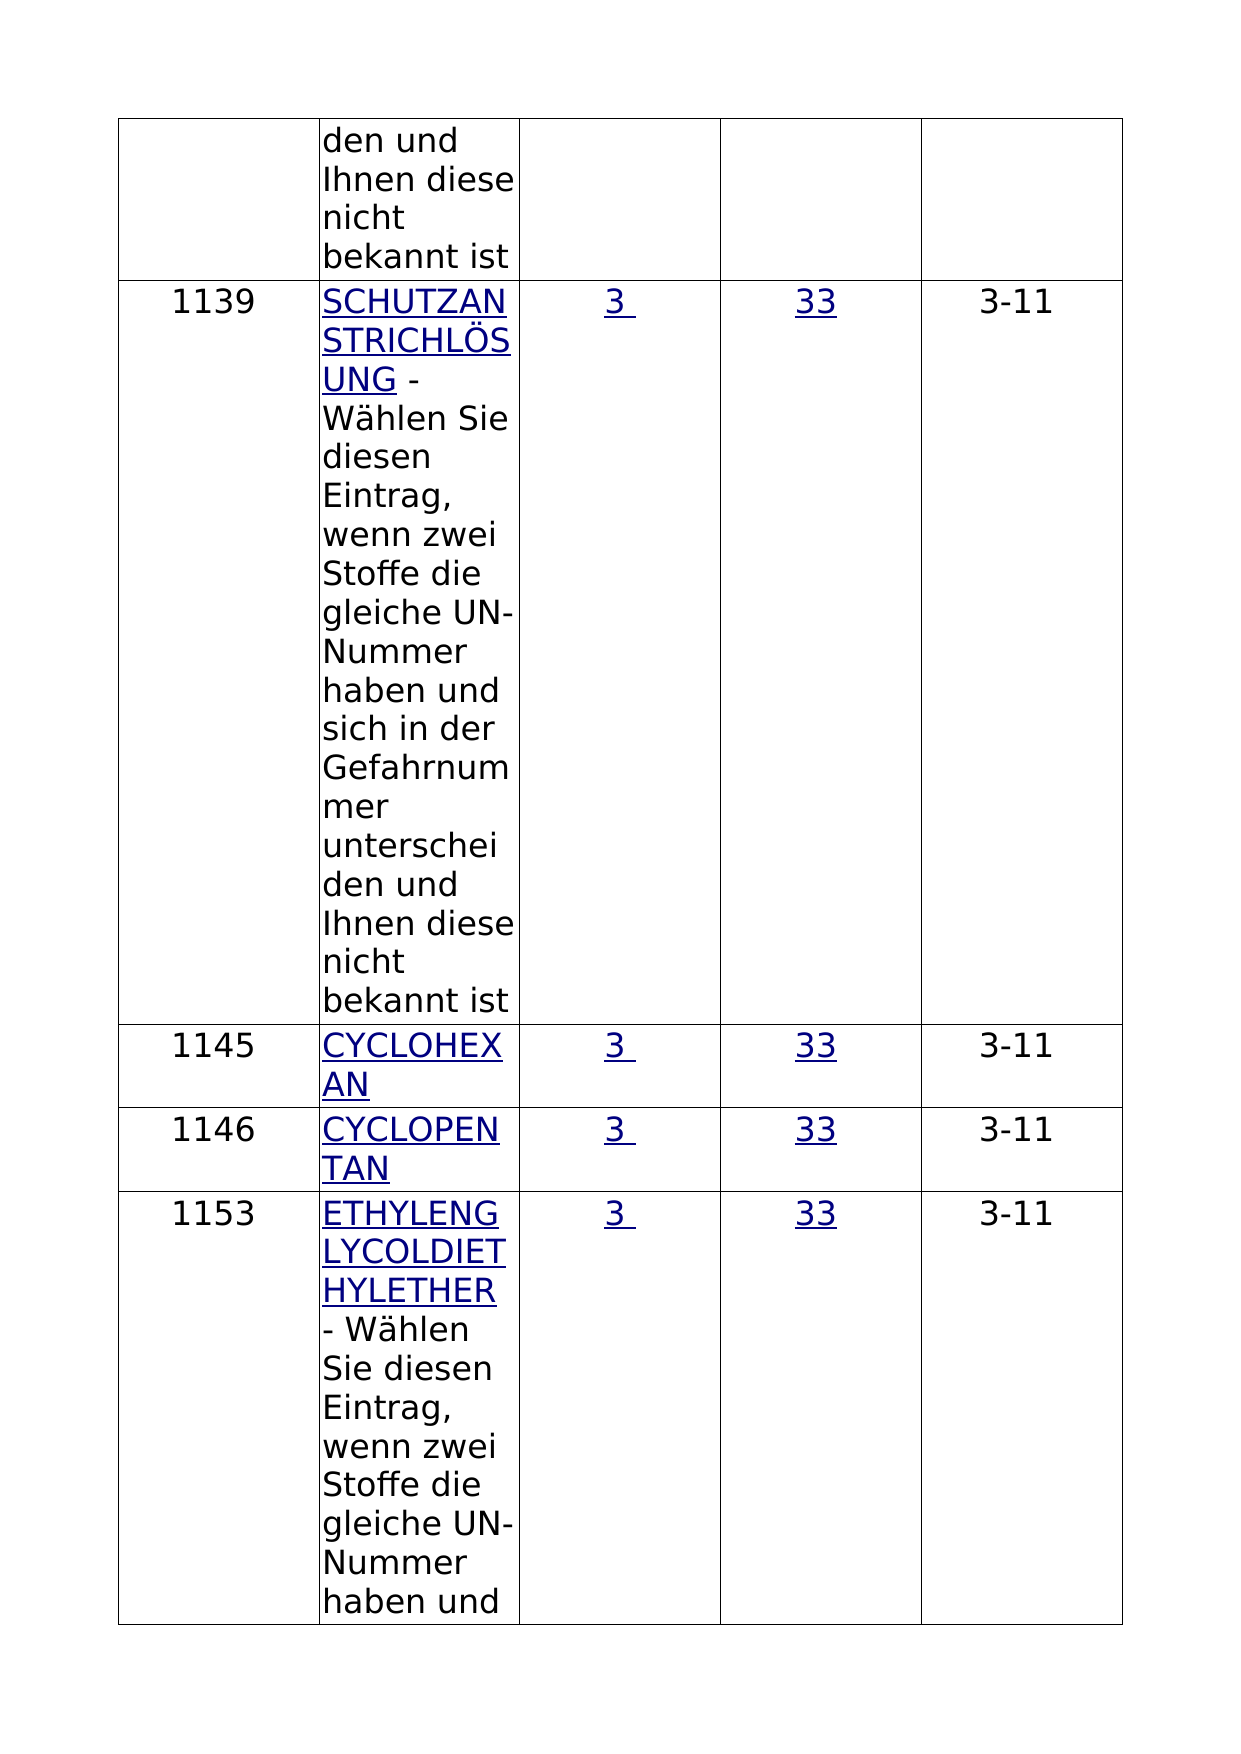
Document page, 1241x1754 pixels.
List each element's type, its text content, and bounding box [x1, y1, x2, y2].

table_cell 33 [721, 281, 921, 1024]
table_cell 3 [520, 1025, 720, 1107]
table_cell 33 [721, 1108, 921, 1191]
table_cell [119, 119, 319, 279]
table_cell 3 [520, 1108, 720, 1191]
table_cell 3-11 [922, 281, 1122, 1024]
table_cell 33 [721, 1025, 921, 1107]
table_cell 3-11 [922, 1192, 1122, 1624]
table_cell 3-11 [922, 1108, 1122, 1191]
table_cell 1146 [119, 1108, 319, 1191]
table_cell [922, 119, 1122, 279]
table_cell [520, 119, 720, 279]
table_cell 3 [520, 281, 720, 1024]
table_cell CYCLOPENTAN [320, 1108, 519, 1191]
table_cell 1139 [119, 281, 319, 1024]
table_cell 3-11 [922, 1025, 1122, 1107]
table_cell ETHYLENGLYCOLDIETHYLETHER - Wählen Sie diesen Eintrag, wenn zwei Stoffe die gleiche UN-Nummer haben und [320, 1192, 519, 1624]
table_cell 1145 [119, 1025, 319, 1107]
table_cell SCHUTZANSTRICHLÖSUNG - Wählen Sie diesen Eintrag, wenn zwei Stoffe die gleiche UN-Nummer haben und sich in der Gefahrnummer unterscheiden und Ihnen diese nicht bekannt ist [320, 281, 519, 1024]
table_cell [721, 119, 921, 279]
table_cell CYCLOHEXAN [320, 1025, 519, 1107]
table_cell 1153 [119, 1192, 319, 1624]
table_cell den und Ihnen diese nicht bekannt ist [320, 119, 519, 279]
table_cell 3 [520, 1192, 720, 1624]
table_cell 33 [721, 1192, 921, 1624]
